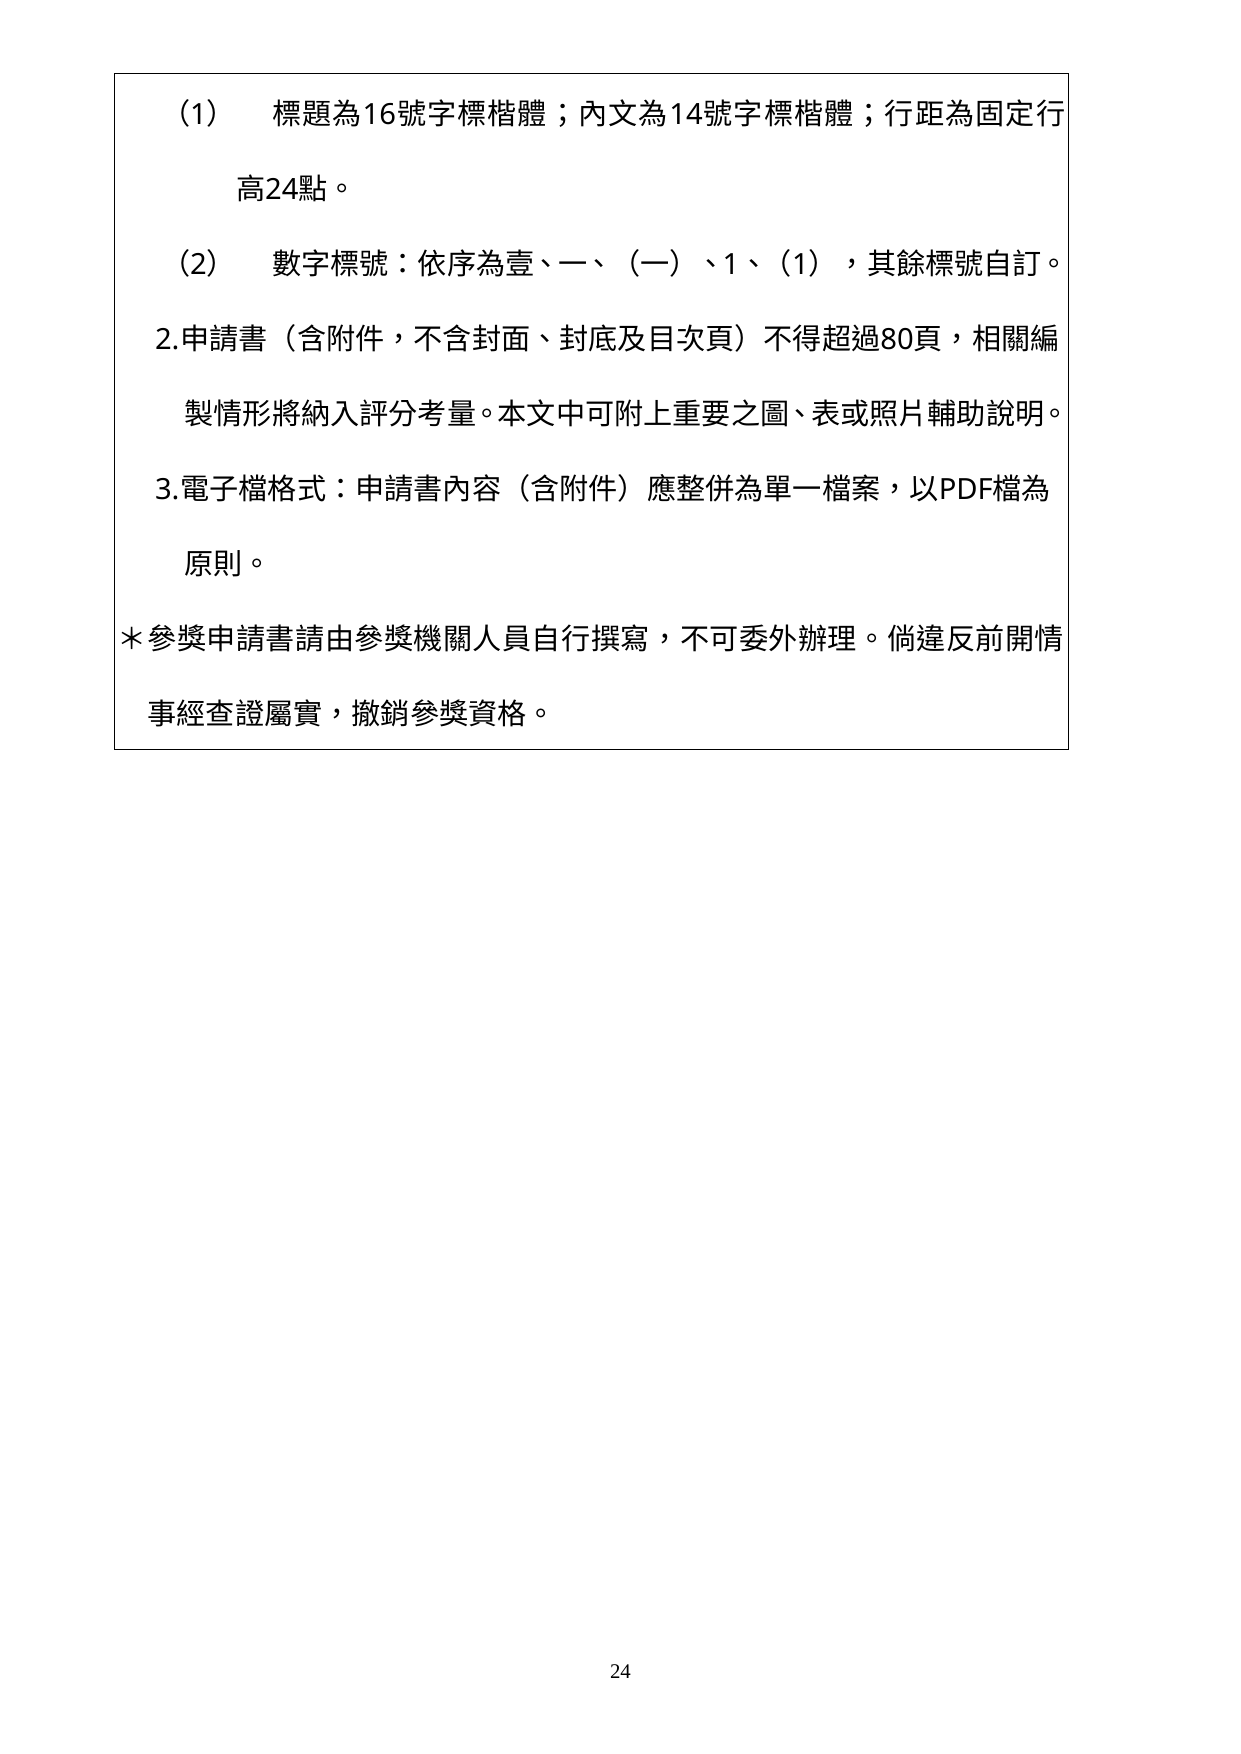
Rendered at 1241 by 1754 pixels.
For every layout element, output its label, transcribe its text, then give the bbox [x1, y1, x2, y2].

table_header ＊參獎申請書體例如下： 以A4紙張，雙面、直式、橫書繕打，並裝訂左側(限用膠裝，切勿使用活頁夾)。 申請書字體規格： 標題為16號字標楷體；內文為14號字標楷體；行距為固定行高24點。 數字標號：依序為壹、一、（一）、1、（1），其餘標號自訂。 申請書（含附件，不含封面、封底及目次頁）不得超過80頁，相關編製情形將納入評分考量。本文中可附上重要之圖、表或照片輔助說明。 電子檔格式：申請書內容（含附件）應整併為單一檔案，以PDF檔為原則。 ＊參獎申請書請由參獎機關人員自行撰寫，不可委外辦理。倘違反前開情事經查證屬實，撤銷參獎資格。 [115, 74, 1068, 749]
